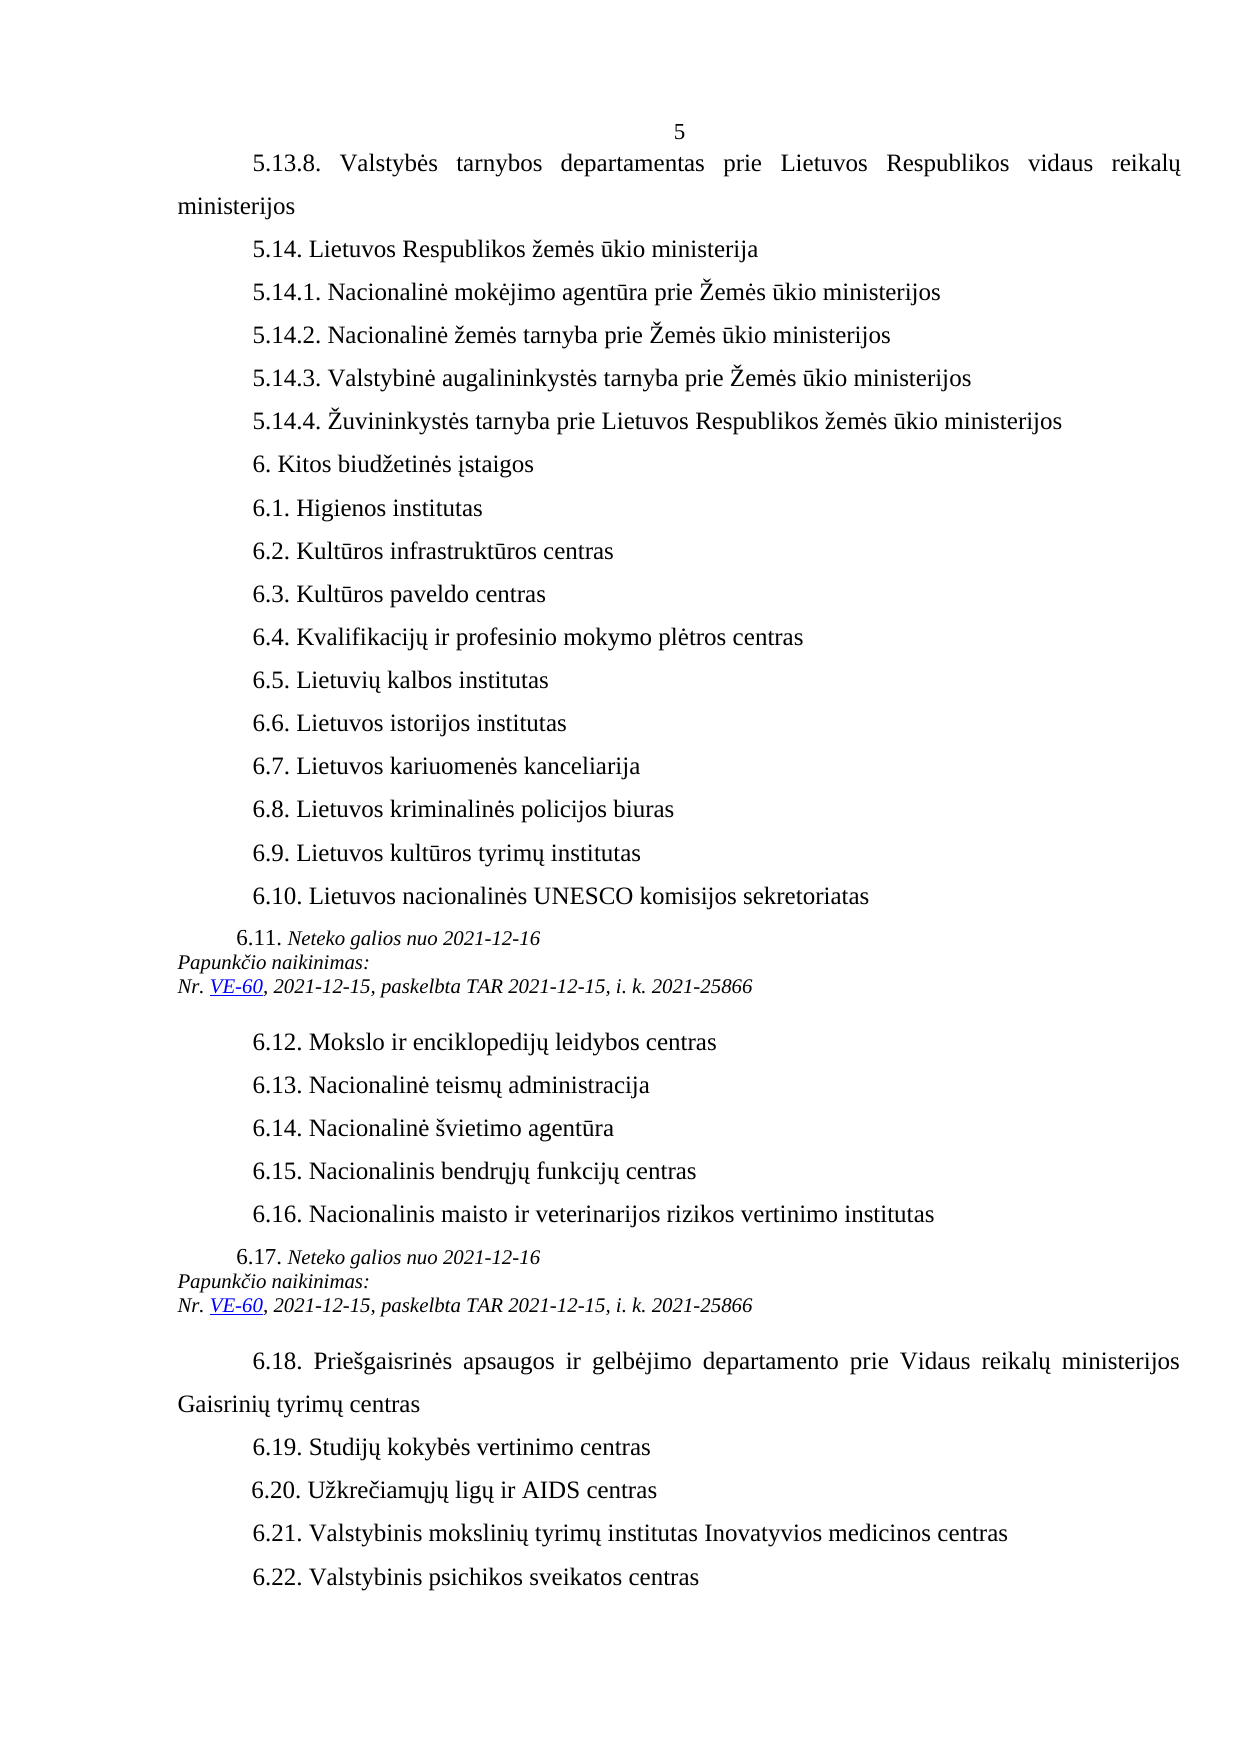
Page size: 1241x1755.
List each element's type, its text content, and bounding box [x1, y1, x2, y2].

text 6.4. Kvalifikacijų ir profesinio mokymo plėtros centras [177, 622, 1181, 651]
text 6.12. Mokslo ir enciklopedijų leidybos centras [177, 1027, 1181, 1056]
text Nr. VE-60, 2021-12-15, paskelbta TAR 2021-12-15, i. k. 2021-25866 [177, 1293, 1181, 1317]
text 5.14.1. Nacionalinė mokėjimo agentūra prie Žemės ūkio ministerijos [177, 277, 1181, 306]
text 6.19. Studijų kokybės vertinimo centras [177, 1432, 1181, 1461]
text 6.16. Nacionalinis maisto ir veterinarijos rizikos vertinimo institutas [177, 1199, 1181, 1228]
text 6.1. Higienos institutas [177, 493, 1181, 521]
text 5.14. Lietuvos Respublikos žemės ūkio ministerija [177, 234, 1181, 263]
text 6.15. Nacionalinis bendrųjų funkcijų centras [177, 1156, 1181, 1185]
text 6.11. Neteko galios nuo 2021-12-16 [177, 924, 1181, 950]
text 6.14. Nacionalinė švietimo agentūra [177, 1113, 1181, 1142]
text 6.20. Užkrečiamųjų ligų ir AIDS centras [177, 1475, 1181, 1504]
text Nr. VE-60, 2021-12-15, paskelbta TAR 2021-12-15, i. k. 2021-25866 [177, 974, 1181, 998]
text 5.13.8. Valstybės tarnybos departamentas prie Lietuvos Respublikos vidaus reikalų ministerijos [177, 148, 1181, 219]
text Papunkčio naikinimas: [177, 950, 1181, 974]
text 6.9. Lietuvos kultūros tyrimų institutas [177, 838, 1181, 866]
text 6.8. Lietuvos kriminalinės policijos biuras [177, 794, 1181, 823]
text 5.14.4. Žuvininkystės tarnyba prie Lietuvos Respublikos žemės ūkio ministerijos [177, 406, 1181, 435]
text 6. Kitos biudžetinės įstaigos [177, 449, 1181, 478]
text Papunkčio naikinimas: [177, 1269, 1181, 1293]
text 6.6. Lietuvos istorijos institutas [177, 708, 1181, 737]
text 6.5. Lietuvių kalbos institutas [177, 665, 1181, 694]
text 6.17. Neteko galios nuo 2021-12-16 [177, 1243, 1181, 1269]
text 5.14.3. Valstybinė augalininkystės tarnyba prie Žemės ūkio ministerijos [177, 363, 1181, 392]
text 5.14.2. Nacionalinė žemės tarnyba prie Žemės ūkio ministerijos [177, 320, 1181, 349]
text 6.7. Lietuvos kariuomenės kanceliarija [177, 751, 1181, 780]
text 6.3. Kultūros paveldo centras [177, 579, 1181, 608]
text 6.13. Nacionalinė teismų administracija [177, 1070, 1181, 1099]
text 6.22. Valstybinis psichikos sveikatos centras [177, 1562, 1181, 1590]
text 6.2. Kultūros infrastruktūros centras [177, 536, 1181, 564]
text 6.21. Valstybinis mokslinių tyrimų institutas Inovatyvios medicinos centras [177, 1518, 1181, 1547]
text 6.10. Lietuvos nacionalinės UNESCO komisijos sekretoriatas [177, 881, 1181, 909]
text 6.18. Priešgaisrinės apsaugos ir gelbėjimo departamento prie Vidaus reikalų ministerijos Gaisrinių tyrimų centras [177, 1346, 1181, 1418]
